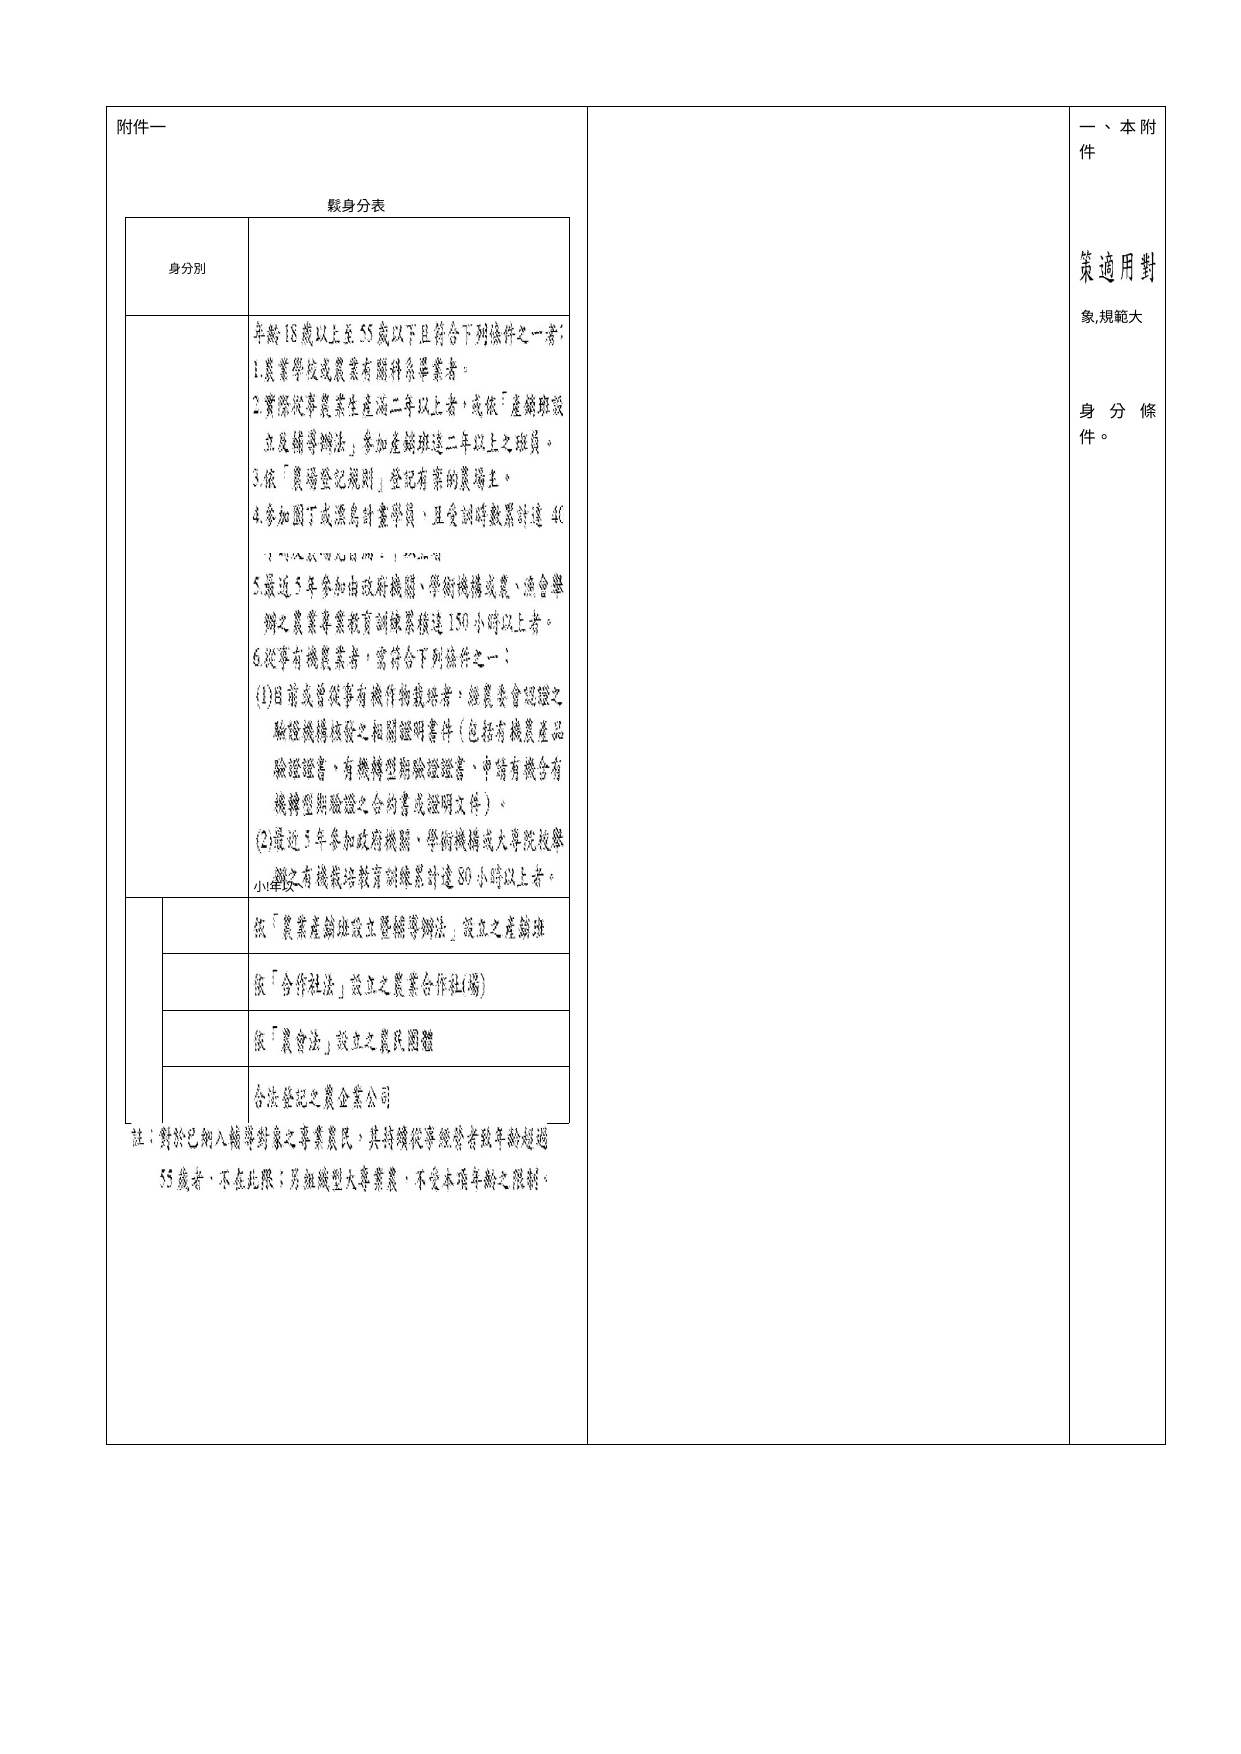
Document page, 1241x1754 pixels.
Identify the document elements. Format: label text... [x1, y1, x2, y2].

table_cell [163, 954, 248, 1010]
table_header 一、本附件 象,規範大 身分條件。 [1070, 107, 1165, 1444]
table_cell [249, 954, 569, 1010]
table_cell [126, 898, 162, 1123]
table_cell [163, 1011, 248, 1066]
table_header [249, 218, 569, 315]
table_cell [249, 1011, 569, 1066]
table_cell 小!年以丶 [249, 316, 569, 897]
table_cell [163, 1067, 248, 1123]
table_header 身分別 [126, 218, 248, 315]
table_cell [249, 1067, 569, 1123]
table_header 附件一 鬏身分表 [107, 107, 587, 1444]
table_cell [249, 898, 569, 953]
table_header [588, 107, 1069, 1444]
table_cell [163, 898, 248, 953]
table_cell [126, 316, 248, 897]
